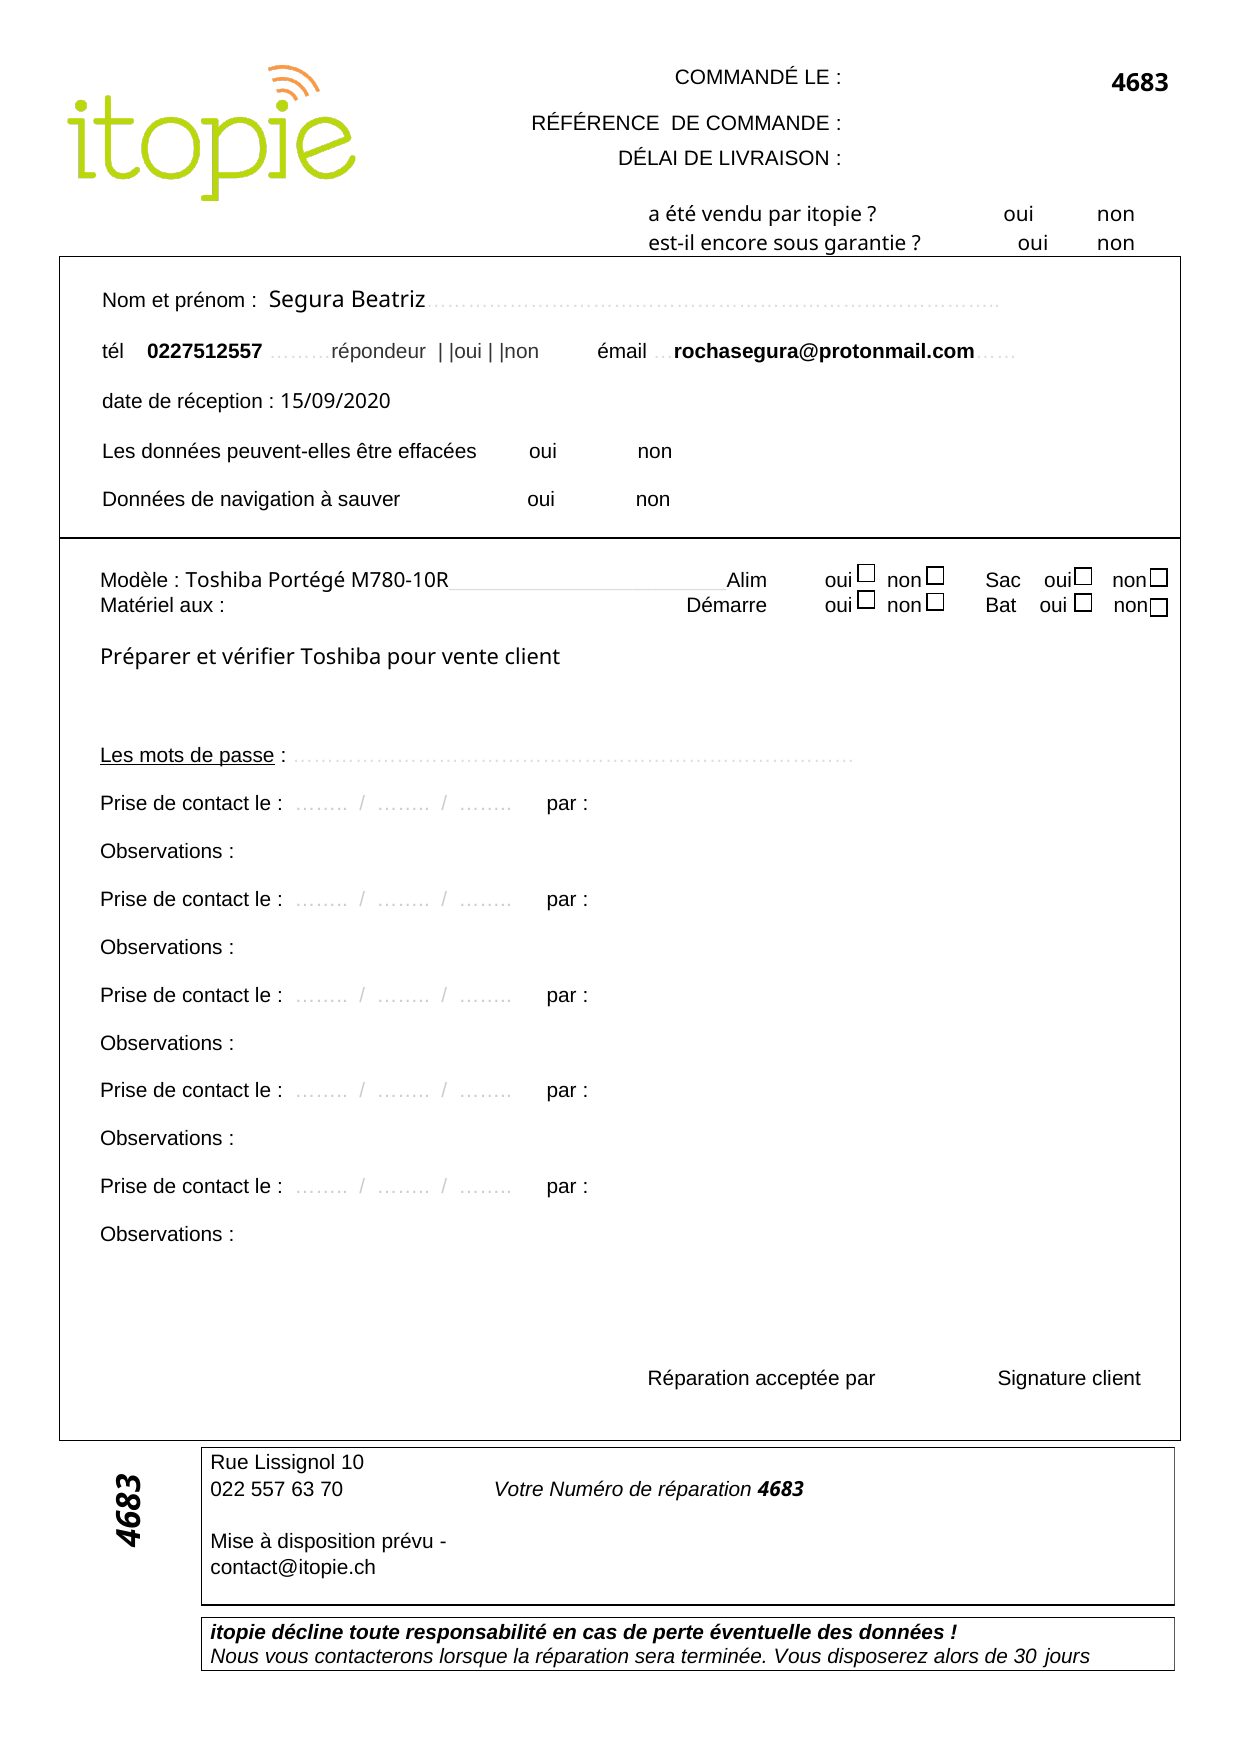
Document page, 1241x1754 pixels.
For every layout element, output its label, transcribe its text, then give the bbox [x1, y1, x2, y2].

table_header Rue Lissignol 10 022 557 63 70 Votre Numéro de réparation 4683 Mise à disposition prévu - contact@itopie.ch [195, 1441, 1180, 1611]
text Réparation acceptée par Signature client [60, 1363, 1180, 1390]
text Matériel aux : Démarre oui non Bat oui non [60, 590, 1180, 617]
text Observations : [60, 836, 1180, 863]
table_cell [847, 140, 1180, 175]
text Prise de contact le : …….. / …….. / …….. par : [60, 1075, 1180, 1102]
table_cell RÉFÉRENCE DE COMMANDE : [490, 105, 847, 140]
text Prise de contact le : …….. / …….. / …….. par : [60, 1171, 1180, 1198]
text Prise de contact le : …….. / …….. / …….. par : [60, 883, 1180, 911]
text Nom et prénom : Segura Beatriz……………………………………………………………………….. [60, 280, 1180, 314]
text tél 0227512557 ………répondeur | |oui | |non émail …rochasegura@protonmail.com…… [60, 335, 1180, 362]
text Modèle : Toshiba Portégé M780-10R Alim oui non Sac oui non [60, 562, 856, 590]
table_cell DÉLAI DE LIVRAISON : [490, 140, 847, 175]
picture [67, 65, 356, 201]
text Prise de contact le : …….. / …….. / …….. par : [60, 979, 1180, 1006]
text Observations : [60, 1027, 1180, 1054]
text Modèle : Toshiba Portégé M780-10R Alim oui non Sac oui non [879, 562, 925, 590]
text Observations : [60, 1123, 1180, 1150]
text Observations : [60, 1219, 1180, 1246]
text Les données peuvent-elles être effacées oui non [60, 436, 1180, 463]
text Prise de contact le : …….. / …….. / …….. par : [60, 788, 1180, 815]
text Observations : [60, 931, 1180, 958]
table_header COMMANDÉ LE : [490, 59, 847, 104]
text a été vendu par itopie ? oui non [59, 199, 1181, 228]
text Modèle : Toshiba Portégé M780-10R Alim oui non Sac oui non [948, 562, 1180, 590]
table_header 4683 [59, 1441, 195, 1677]
text Les mots de passe : ……………………………………………………………………… [60, 740, 1180, 767]
table_header 4683 [847, 59, 1180, 104]
text date de réception : 15/09/2020 [60, 383, 1180, 415]
table_cell [847, 105, 1180, 140]
text est-il encore sous garantie ? oui non [59, 228, 1181, 256]
text Préparer et vérifier Toshiba pour vente client [60, 638, 1180, 671]
table_cell itopie décline toute responsabilité en cas de perte éventuelle des données ! Nous vous contacterons lorsque la réparation sera terminée. Vous disposerez alors de 30 jours [195, 1611, 1180, 1677]
text Données de navigation à sauver oui non [60, 484, 1180, 511]
